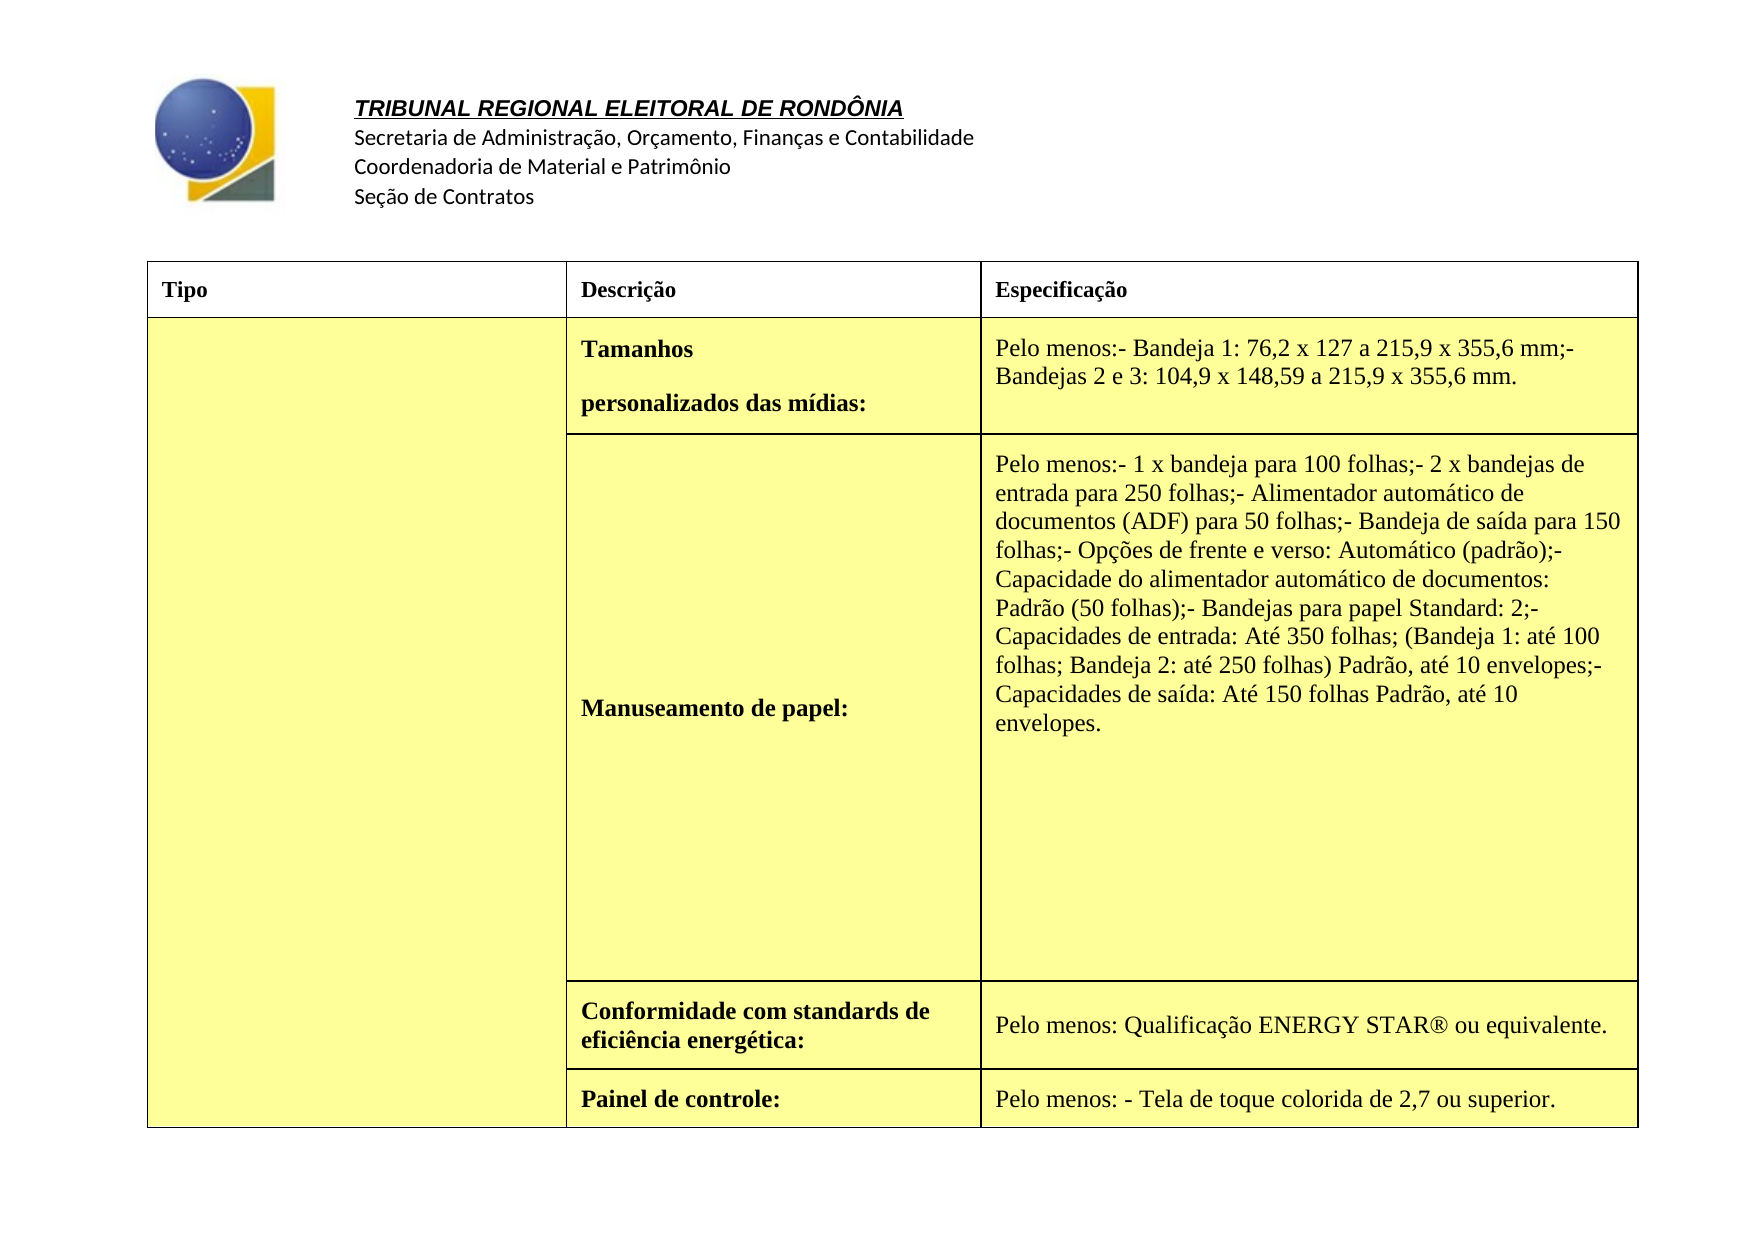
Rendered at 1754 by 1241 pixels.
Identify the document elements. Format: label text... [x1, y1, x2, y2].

table_cell Tamanhos personalizados das mídias: [567, 318, 980, 433]
table_cell Pelo menos: - Tela de toque colorida de 2,7 ou superior. [982, 1070, 1637, 1126]
table_cell Pelo menos:- 1 x bandeja para 100 folhas;- 2 x bandejas de entrada para 250 folhas;- Alimentador automático de documentos (ADF) para 50 folhas;- Bandeja de saída para 150 folhas;- Opções de frente e verso: Automático (padrão);- Capacidade do alimentador automático de documentos: Padrão (50 folhas);- Bandejas para papel Standard: 2;- Capacidades de entrada: Até 350 folhas; (Bandeja 1: até 100 folhas; Bandeja 2: até 250 folhas) Padrão, até 10 envelopes;- Capacidades de saída: Até 150 folhas Padrão, até 10 envelopes. [982, 435, 1637, 980]
table_cell Painel de controle: [567, 1070, 980, 1126]
table_header Descrição [567, 262, 980, 317]
table_cell [148, 318, 566, 1126]
table_header Tipo [148, 262, 566, 317]
table_cell Pelo menos: Qualificação ENERGY STAR® ou equivalente. [982, 982, 1637, 1068]
table_cell Pelo menos:- Bandeja 1: 76,2 x 127 a 215,9 x 355,6 mm;- Bandejas 2 e 3: 104,9 x 148,59 a 215,9 x 355,6 mm. [982, 318, 1637, 433]
table_cell Manuseamento de papel: [567, 435, 980, 980]
table_header Especificação [982, 262, 1637, 317]
table_cell Conformidade com standards de eficiência energética: [567, 982, 980, 1068]
